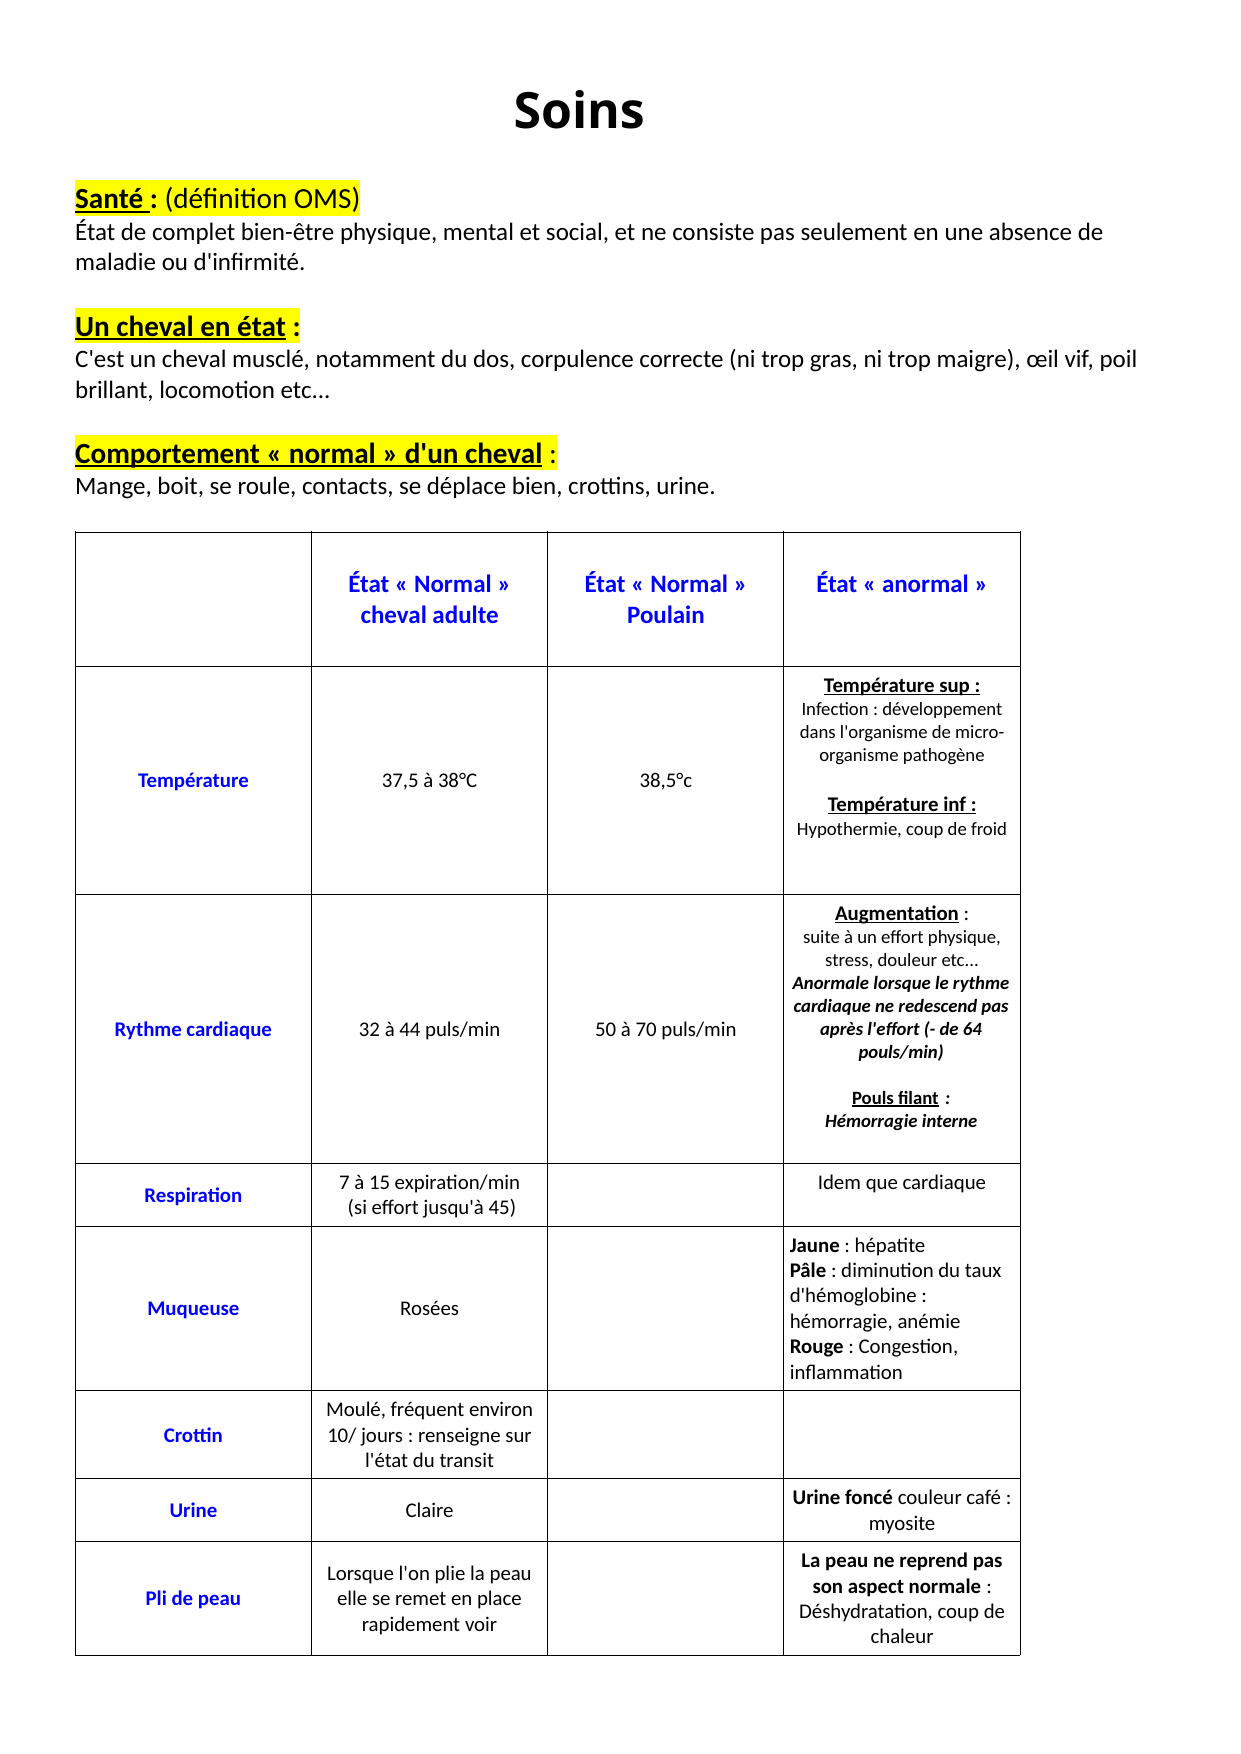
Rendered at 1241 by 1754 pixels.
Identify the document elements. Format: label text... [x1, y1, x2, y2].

table_cell 32 à 44 puls/min [312, 895, 547, 1163]
text Santé : (définition OMS) [75, 180, 1165, 216]
table_cell Pli de peau [76, 1542, 311, 1655]
table_cell Lorsque l'on plie la peau elle se remet en place rapidement voir [312, 1542, 547, 1655]
table_cell Température sup : Infection : développement dans l'organisme de micro-organisme pathogène Température inf : Hypothermie, coup de froid [784, 667, 1020, 894]
text État de complet bien-être physique, mental et social, et ne consiste pas seulement en une absence de maladie ou d'infirmité. [75, 216, 1165, 277]
table_header [76, 533, 311, 666]
table_cell 7 à 15 expiration/min (si effort jusqu'à 45) [312, 1164, 547, 1226]
table_cell Rythme cardiaque [76, 895, 311, 1163]
table_header État « Normal » cheval adulte [312, 533, 547, 666]
table_cell [548, 1391, 783, 1478]
table_cell [548, 1164, 783, 1226]
table_cell 37,5 à 38°C [312, 667, 547, 894]
text Mange, boit, se roule, contacts, se déplace bien, crottins, urine. [75, 470, 1165, 501]
table_cell La peau ne reprend pas son aspect normale : Déshydratation, coup de chaleur [784, 1542, 1020, 1655]
table_cell [548, 1227, 783, 1390]
table_cell [784, 1391, 1020, 1478]
table_cell Crottin [76, 1391, 311, 1478]
table_cell Urine foncé couleur café : myosite [784, 1479, 1020, 1541]
table_cell Moulé, fréquent environ 10/ jours : renseigne sur l'état du transit [312, 1391, 547, 1478]
table_header État « anormal » [784, 533, 1020, 666]
text Soins [75, 75, 1083, 143]
table_cell [548, 1542, 783, 1655]
table_cell Idem que cardiaque [784, 1164, 1020, 1226]
table_cell Rosées [312, 1227, 547, 1390]
text C'est un cheval musclé, notamment du dos, corpulence correcte (ni trop gras, ni trop maigre), œil vif, poil brillant, locomotion etc... [75, 343, 1165, 404]
table_cell Claire [312, 1479, 547, 1541]
table_cell 50 à 70 puls/min [548, 895, 783, 1163]
table_cell Augmentation : suite à un effort physique, stress, douleur etc... Anormale lorsque le rythme cardiaque ne redescend pas après l'effort (- de 64 pouls/min) Pouls filant : Hémorragie interne [784, 895, 1020, 1163]
text Un cheval en état : [75, 308, 1165, 343]
table_cell 38,5°c [548, 667, 783, 894]
table_cell Urine [76, 1479, 311, 1541]
table_header État « Normal » Poulain [548, 533, 783, 666]
table_cell Muqueuse [76, 1227, 311, 1390]
table_cell Jaune : hépatite Pâle : diminution du taux d'hémoglobine : hémorragie, anémie Rouge : Congestion, inflammation [784, 1227, 1020, 1390]
table_cell Respiration [76, 1164, 311, 1226]
table_cell [548, 1479, 783, 1541]
text Comportement « normal » d'un cheval : [75, 435, 1165, 470]
table_cell Température [76, 667, 311, 894]
